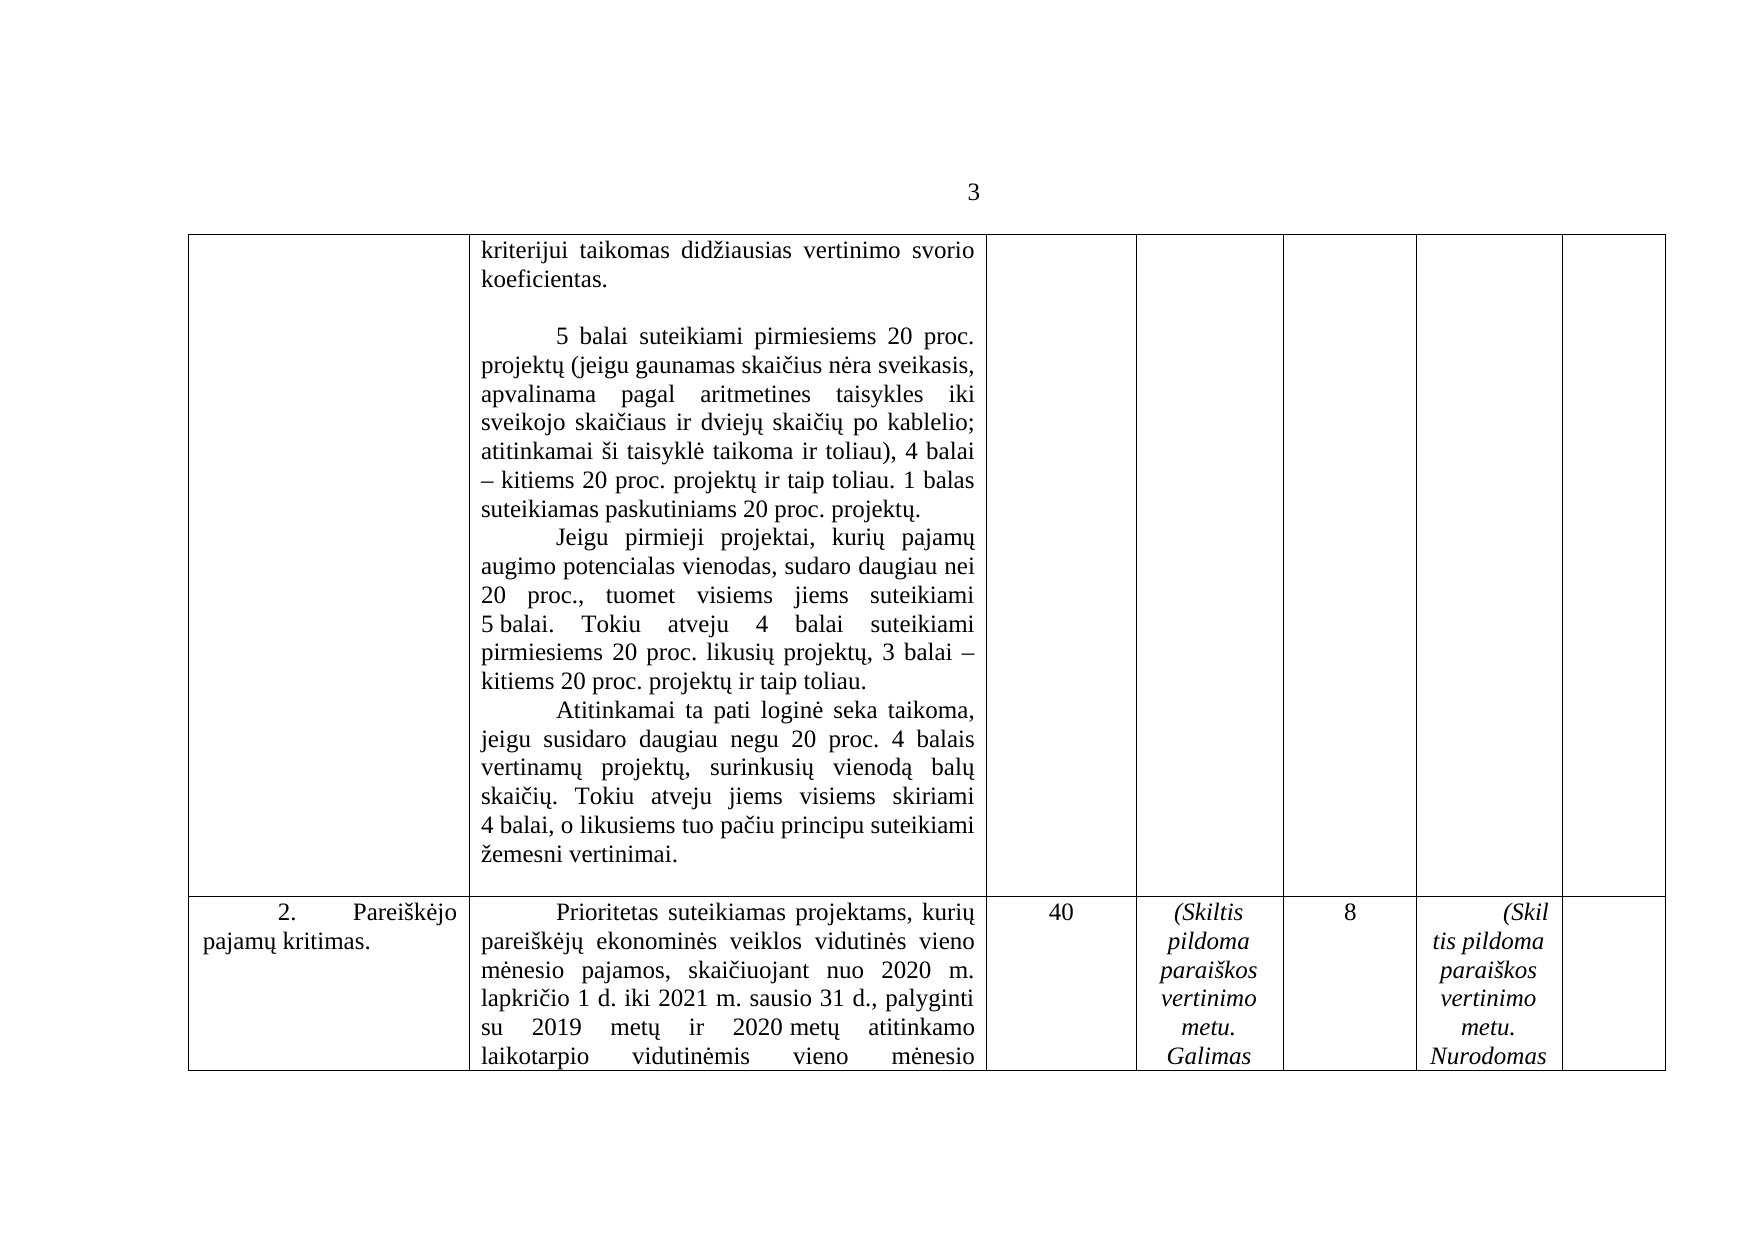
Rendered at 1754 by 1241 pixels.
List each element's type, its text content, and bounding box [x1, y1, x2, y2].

table_cell [1563, 235, 1665, 896]
table_cell (Skiltis pildoma paraiškos vertinimo metu. Galimas [1137, 897, 1283, 1070]
table_cell (Skiltis pildoma paraiškos vertinimo metu. Nurodomas [1417, 897, 1562, 1070]
table_cell Prioritetas suteikiamas projektams, kurių pareiškėjų ekonominės veiklos vidutinės vieno mėnesio pajamos, skaičiuojant nuo 2020 m. lapkričio 1 d. iki 2021 m. sausio 31 d., palyginti su 2019 metų ir 2020 metų atitinkamo laikotarpio vidutinėmis vieno mėnesio [470, 897, 986, 1070]
table_cell kriterijui taikomas didžiausias vertinimo svorio koeficientas. 5 balai suteikiami pirmiesiems 20 proc. projektų (jeigu gaunamas skaičius nėra sveikasis, apvalinama pagal aritmetines taisykles iki sveikojo skaičiaus ir dviejų skaičių po kablelio; atitinkamai ši taisyklė taikoma ir toliau), 4 balai – kitiems 20 proc. projektų ir taip toliau. 1 balas suteikiamas paskutiniams 20 proc. projektų. Jeigu pirmieji projektai, kurių pajamų augimo potencialas vienodas, sudaro daugiau nei 20 proc., tuomet visiems jiems suteikiami 5 balai. Tokiu atveju 4 balai suteikiami pirmiesiems 20 proc. likusių projektų, 3 balai – kitiems 20 proc. projektų ir taip toliau. Atitinkamai ta pati loginė seka taikoma, jeigu susidaro daugiau negu 20 proc. 4 balais vertinamų projektų, surinkusių vienodą balų skaičių. Tokiu atveju jiems visiems skiriami 4 balai, o likusiems tuo pačiu principu suteikiami žemesni vertinimai. [470, 235, 986, 896]
table_cell [1417, 235, 1562, 896]
table_cell [1563, 897, 1665, 1070]
table_cell [189, 235, 469, 896]
table_cell [987, 235, 1136, 896]
table_cell [1284, 235, 1416, 896]
table_cell 2. Pareiškėjo pajamų kritimas. [189, 897, 469, 1070]
table_cell [1137, 235, 1283, 896]
table_cell 8 [1284, 897, 1416, 1070]
table_header [1666, 234, 1683, 1071]
table_header [177, 234, 188, 1071]
table_cell 40 [987, 897, 1136, 1070]
